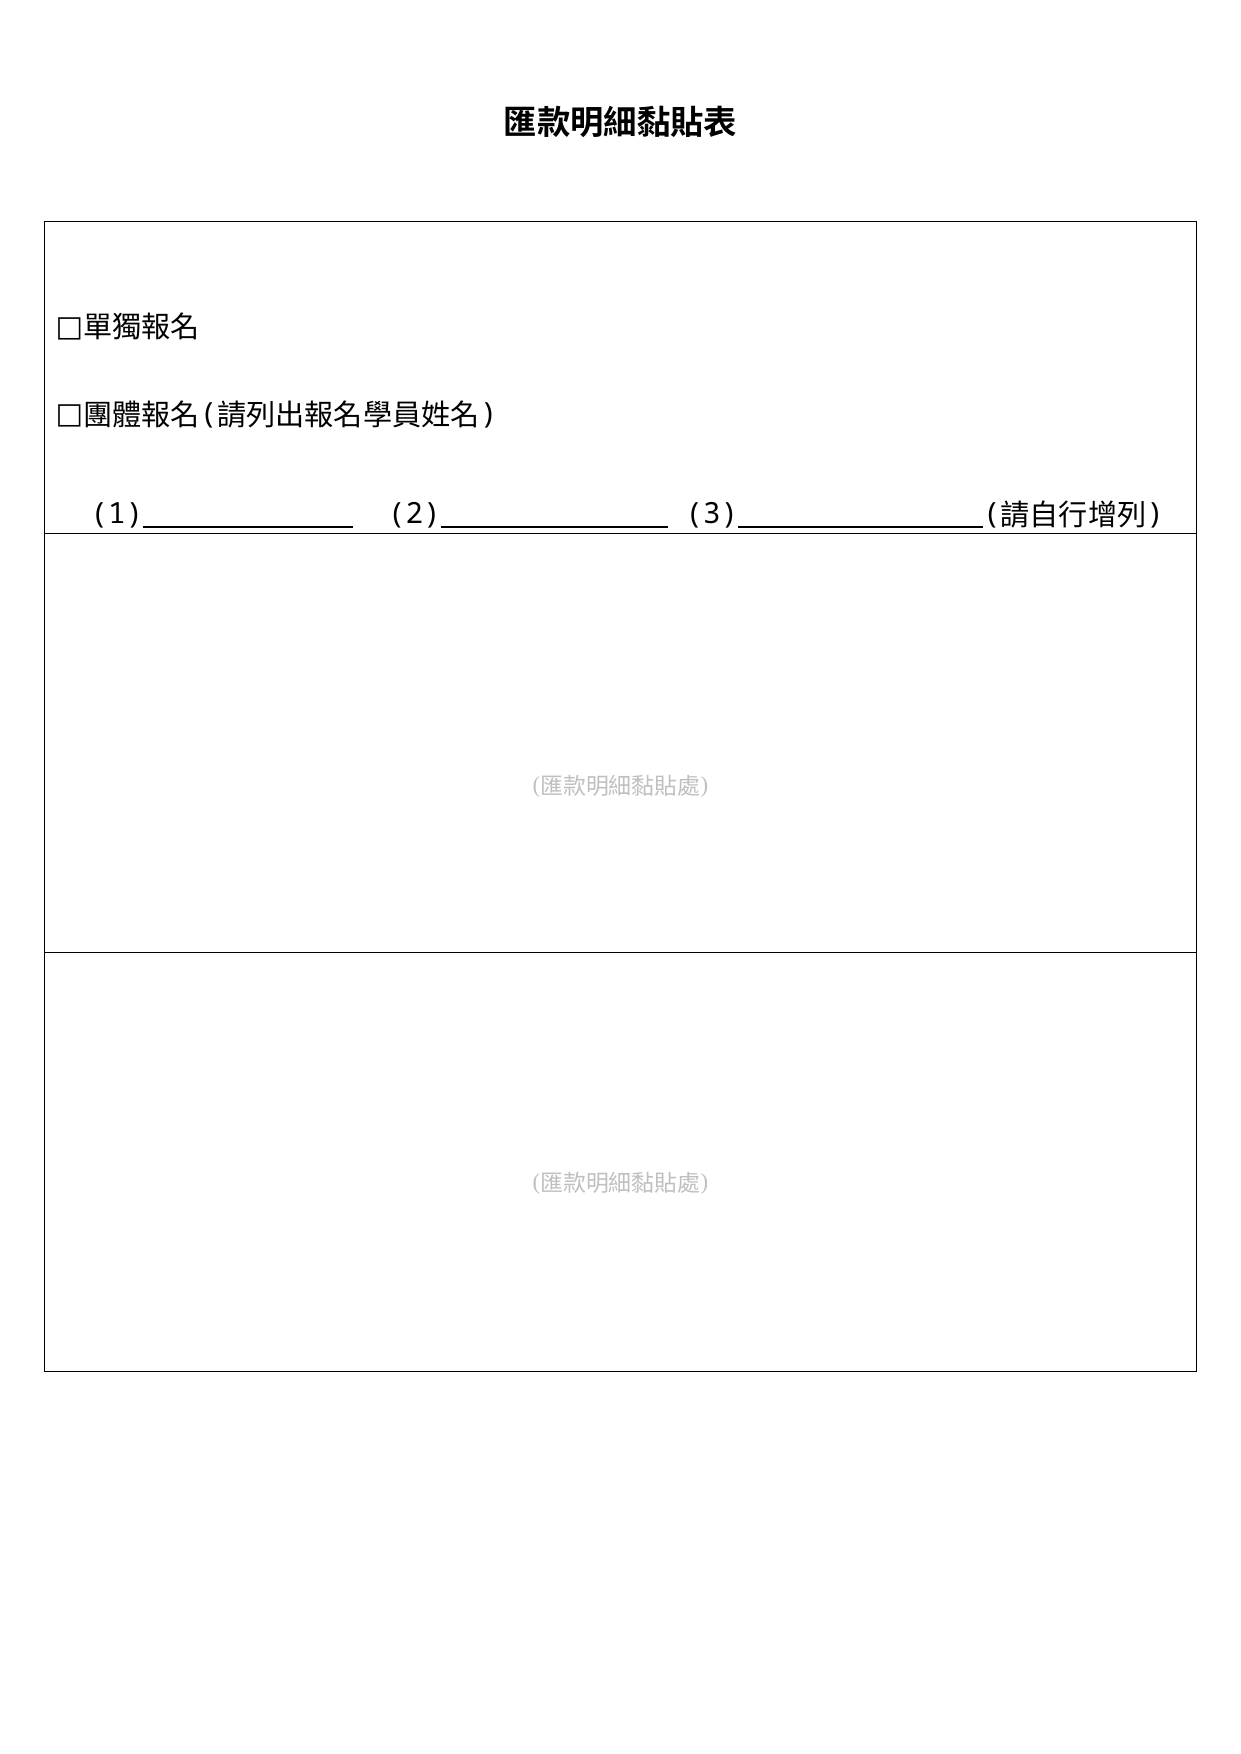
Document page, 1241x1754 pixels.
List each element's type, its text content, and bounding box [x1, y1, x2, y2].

table_cell (匯款明細黏貼處) [45, 953, 1196, 1371]
table_cell (匯款明細黏貼處) [45, 534, 1196, 952]
table_header □單獨報名 □團體報名(請列出報名學員姓名) (1) (2) (3) (請自行增列) [45, 222, 1196, 533]
text 匯款明細黏貼表 [106, 96, 1134, 144]
